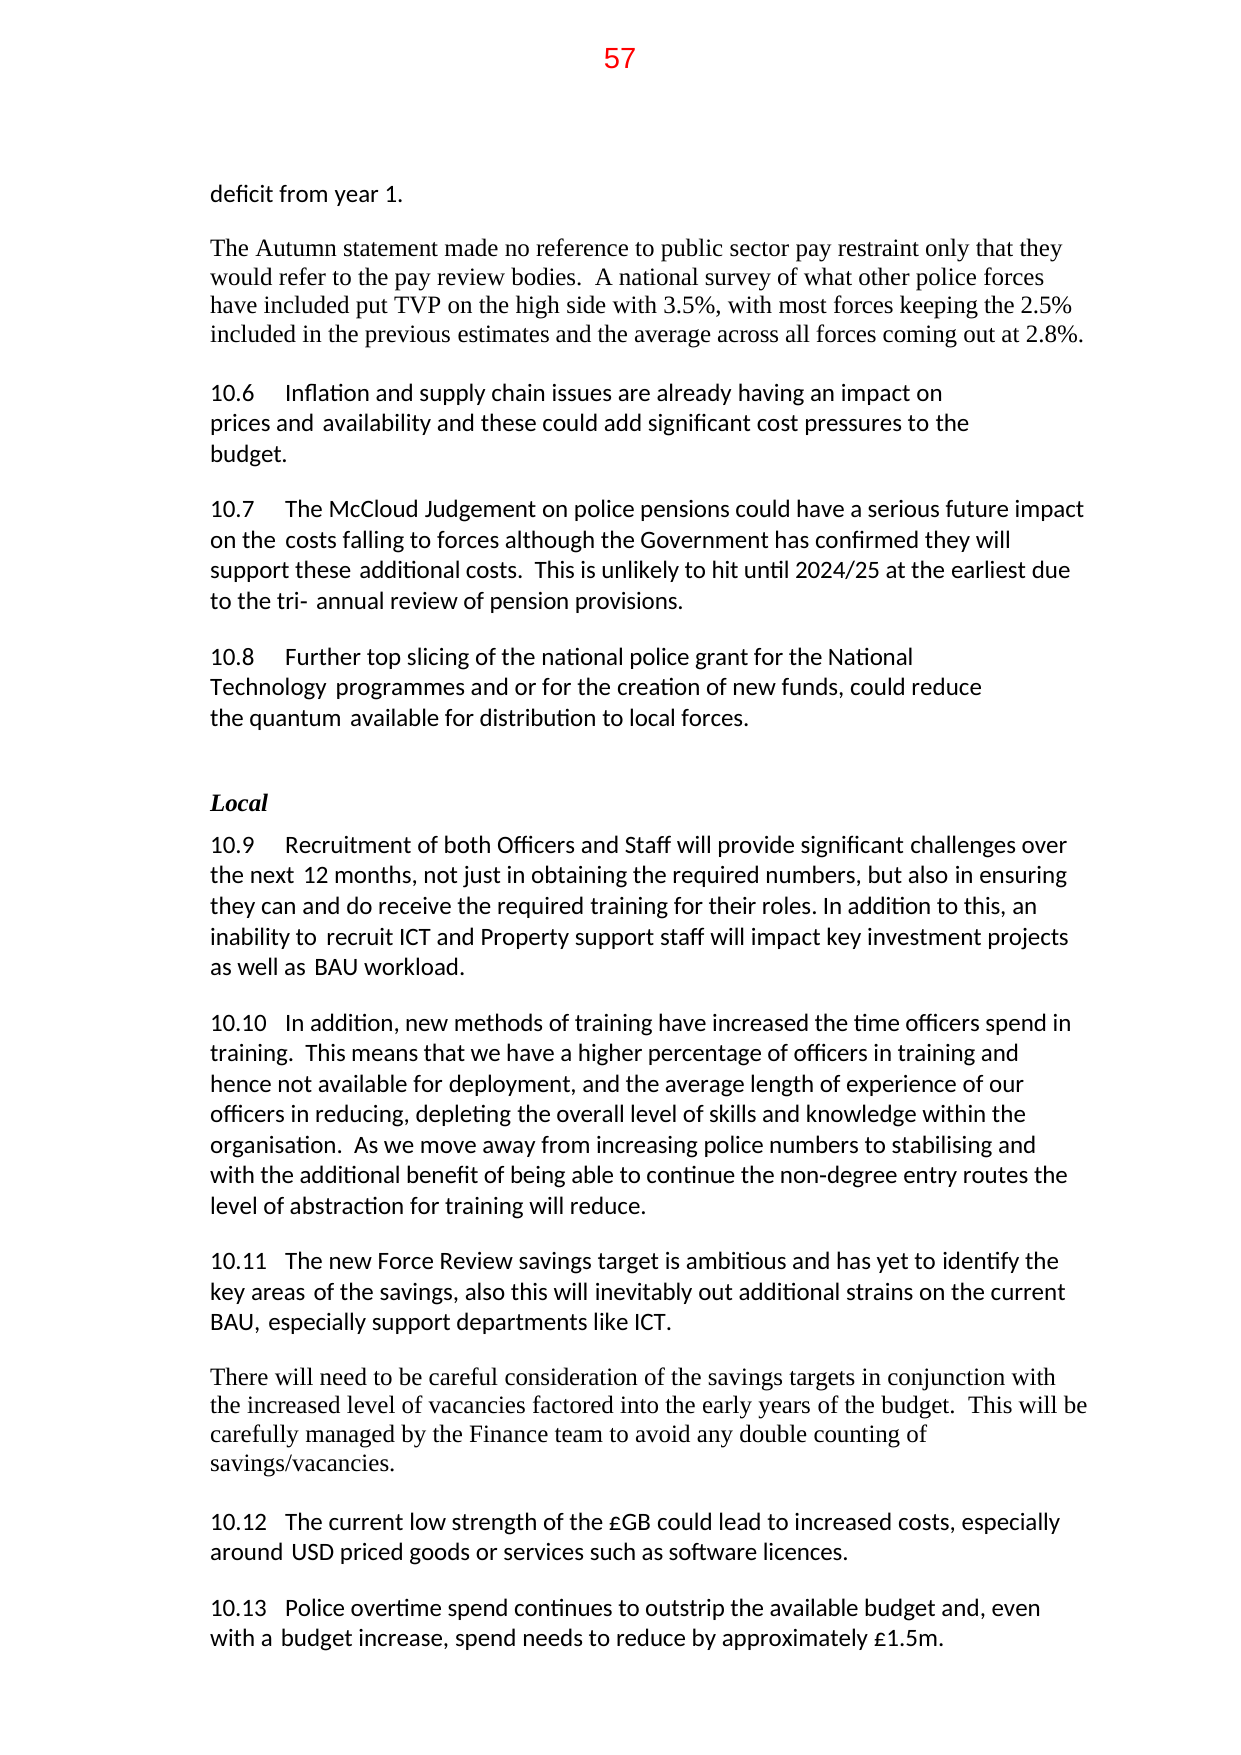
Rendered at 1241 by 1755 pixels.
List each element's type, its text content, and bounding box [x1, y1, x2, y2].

list Recruitment of both Officers and Staff will provide significant challenges over the next 12 months, not just in obtaining the required numbers, but also in ensuring they can and do receive the required training for their roles. In addition to this, an inability to recruit ICT and Property support staff will impact key investment projects as well as BAU workload. [210, 829, 1086, 982]
text There will need to be careful consideration of the savings targets in conjunction with the increased level of vacancies factored into the early years of the budget. This will be carefully managed by the Finance team to avoid any double counting of savings/vacancies. [210, 1362, 1089, 1477]
list In addition, new methods of training have increased the time officers spend in training. This means that we have a higher percentage of officers in training and hence not available for deployment, and the average length of experience of our officers in reducing, depleting the overall level of skills and knowledge within the organisation. As we move away from increasing police numbers to stabilising and with the additional benefit of being able to continue the non‐degree entry routes the level of abstraction for training will reduce. [210, 1007, 1072, 1220]
text The Autumn statement made no reference to public sector pay restraint only that they would refer to the pay review bodies. A national survey of what other police forces have included put TVP on the high side with 3.5%, with most forces keeping the 2.5% included in the previous estimates and the average across all forces coming out at 2.8%. [210, 233, 1090, 348]
text deficit from year 1. [210, 178, 1101, 208]
text Local [210, 788, 1101, 817]
list The McCloud Judgement on police pensions could have a serious future impact on the costs falling to forces although the Government has confirmed they will support these additional costs. This is unlikely to hit until 2024/25 at the earliest due to the tri‐ annual review of pension provisions. [210, 494, 1085, 616]
list The current low strength of the £GB could lead to increased costs, especially around USD priced goods or services such as software licences. [210, 1506, 1065, 1567]
list Inflation and supply chain issues are already having an impact on prices and availability and these could add significant cost pressures to the budget. [210, 377, 979, 469]
list Further top slicing of the national police grant for the National Technology programmes and or for the creation of new funds, could reduce the quantum available for distribution to local forces. [210, 641, 996, 732]
list Police overtime spend continues to outstrip the available budget and, even with a budget increase, spend needs to reduce by approximately £1.5m. [210, 1592, 1041, 1653]
list The new Force Review savings target is ambitious and has yet to identify the key areas of the savings, also this will inevitably out additional strains on the current BAU, especially support departments like ICT. [210, 1245, 1086, 1337]
